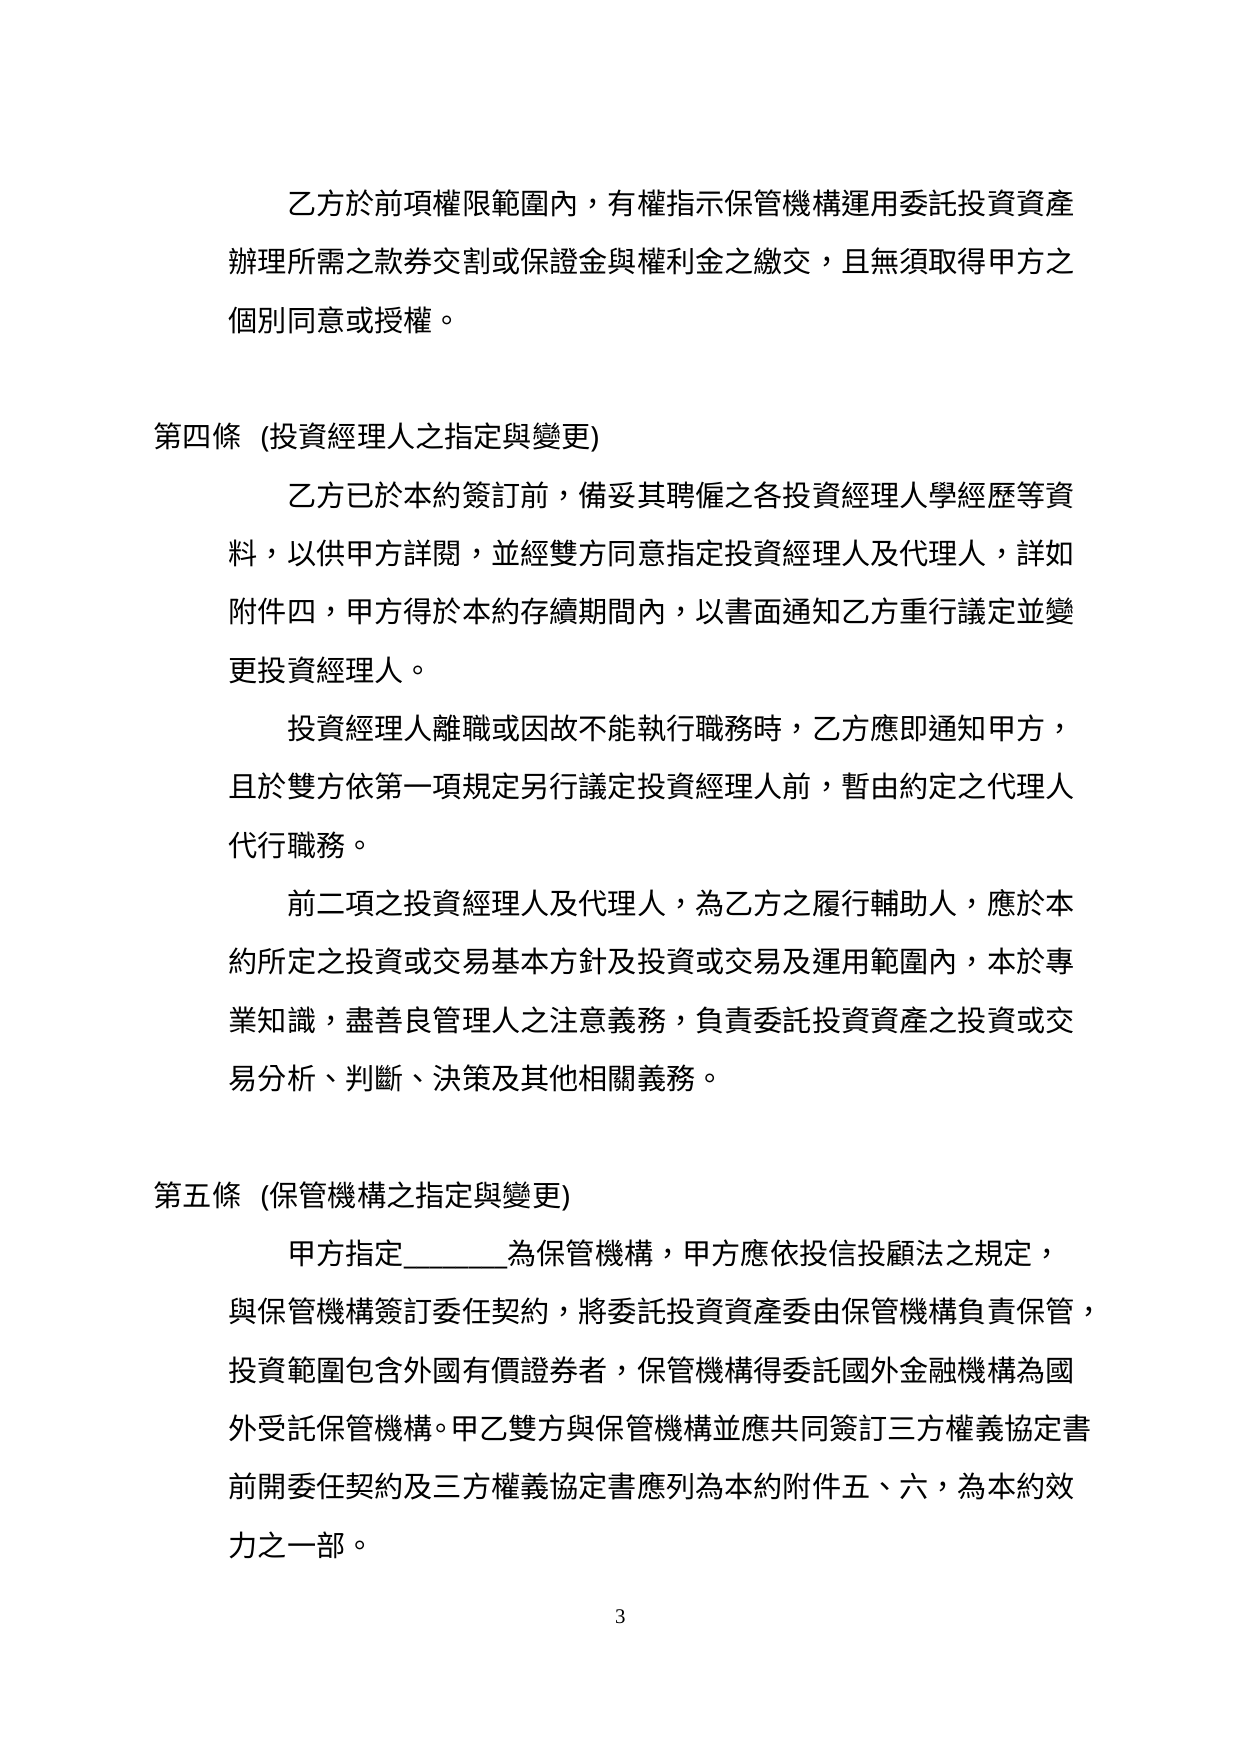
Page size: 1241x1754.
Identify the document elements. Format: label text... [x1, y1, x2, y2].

text 前二項之投資經理人及代理人，為乙方之履行輔助人，應於本約所定之投資或交易基本方針及投資或交易及運用範圍內，本於專業知識，盡善良管理人之注意義務，負責委託投資資產之投資或交易分析、判斷、決策及其他相關義務。 [228, 864, 1087, 1098]
text 甲方指定________為保管機構，甲方應依投信投顧法之規定，與保管機構簽訂委任契約，將委託投資資產委由保管機構負責保管，投資範圍包含外國有價證券者，保管機構得委託國外金融機構為國外受託保管機構。甲乙雙方與保管機構並應共同簽訂三方權義協定書。前開委任契約及三方權義協定書應列為本約附件五、六，為本約效力之一部。 [228, 1214, 1087, 1564]
text 投資經理人離職或因故不能執行職務時，乙方應即通知甲方，且於雙方依第一項規定另行議定投資經理人前，暫由約定之代理人代行職務。 [228, 689, 1087, 864]
text 乙方於前項權限範圍內，有權指示保管機構運用委託投資資產辦理所需之款券交割或保證金與權利金之繳交，且無須取得甲方之個別同意或授權。 [228, 164, 1087, 339]
text 第四條 (投資經理人之指定與變更) [153, 398, 1087, 456]
text 乙方已於本約簽訂前，備妥其聘僱之各投資經理人學經歷等資料，以供甲方詳閱，並經雙方同意指定投資經理人及代理人，詳如附件四，甲方得於本約存續期間內，以書面通知乙方重行議定並變更投資經理人。 [228, 456, 1087, 689]
text 第五條 (保管機構之指定與變更) [153, 1156, 1087, 1214]
